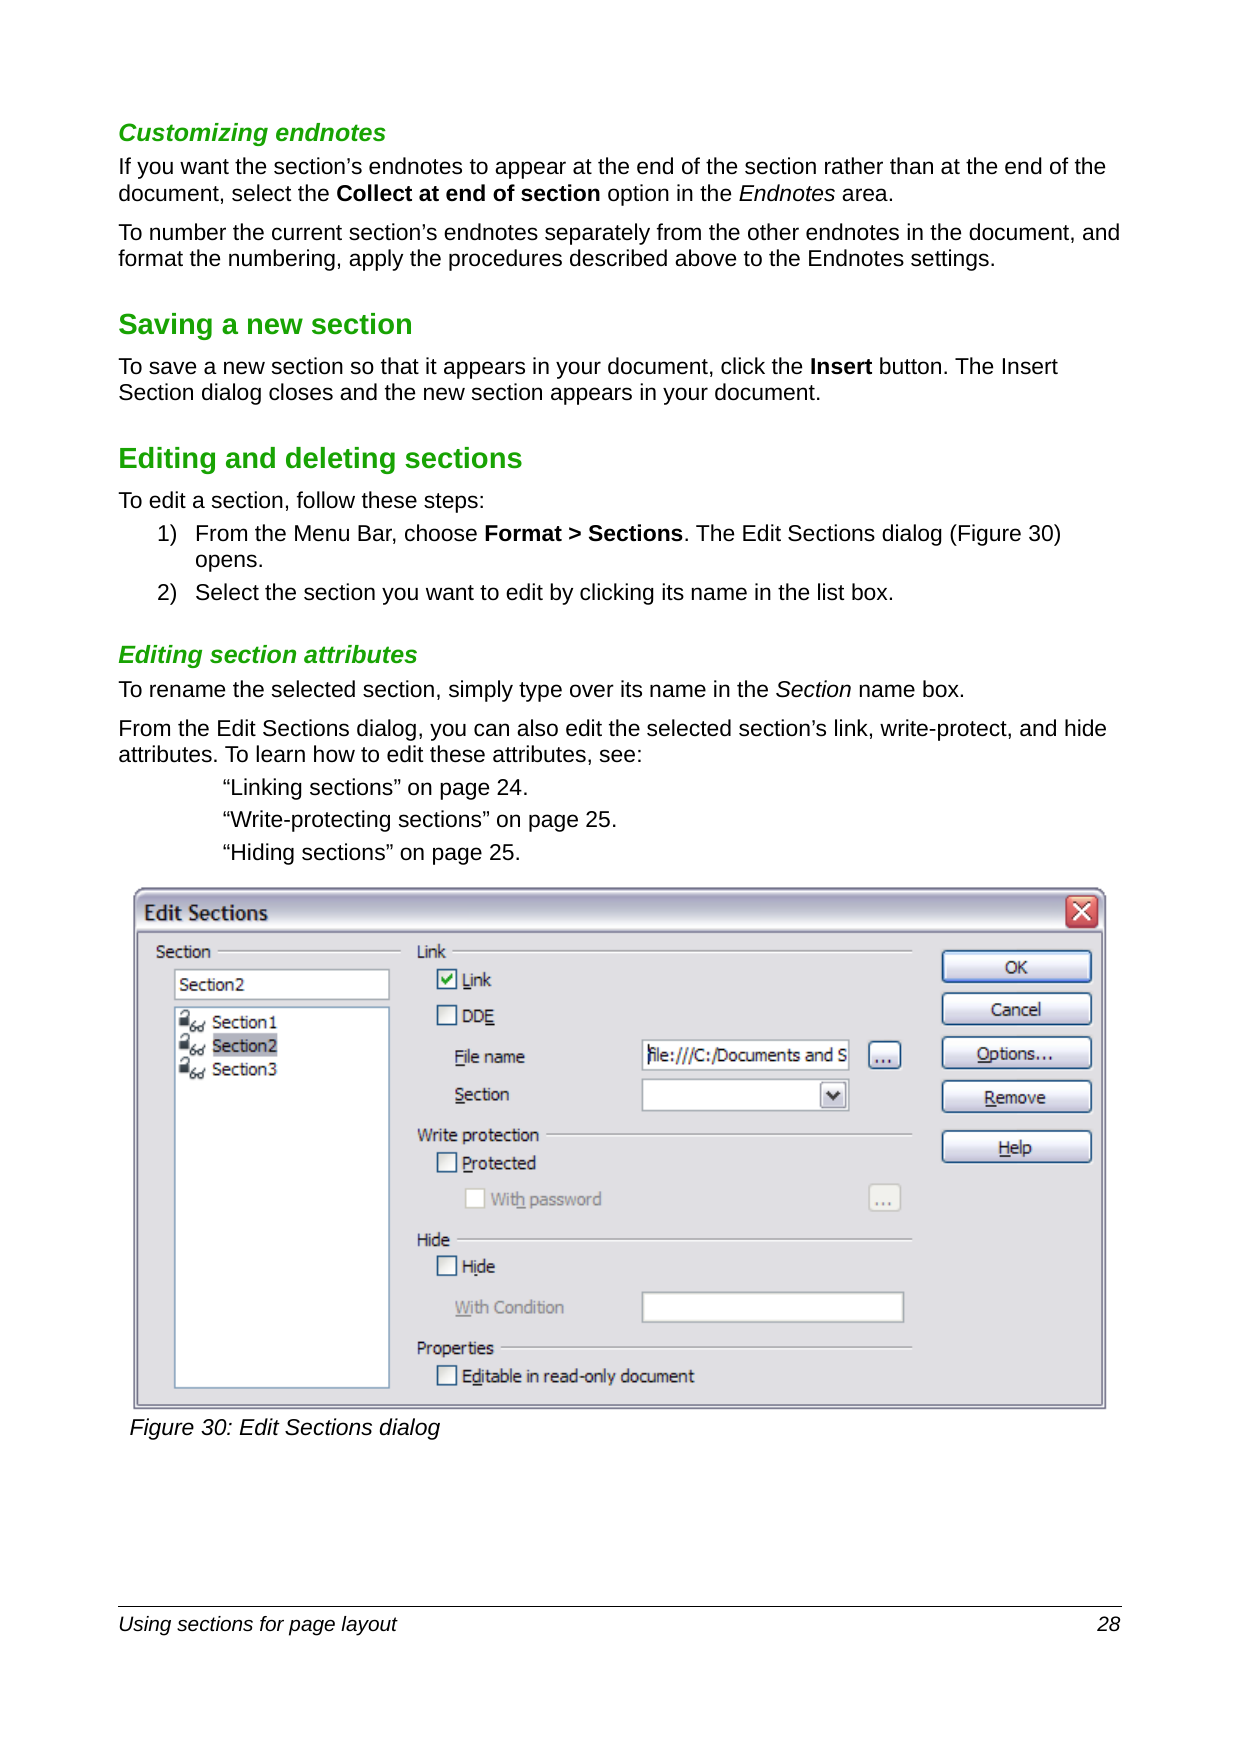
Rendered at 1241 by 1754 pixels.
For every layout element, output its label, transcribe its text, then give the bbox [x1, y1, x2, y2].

text To save a new section so that it appears in your document, click the Insert button. The Insert Section dialog closes and the new section appears in your document. [118, 353, 1122, 405]
text If you want the section’s endnotes to appear at the end of the section rather than at the end of the document, select the Collect at end of section option in the Endnotes area. [118, 153, 1122, 206]
list “Hiding sections” on page 25. [193, 839, 1122, 865]
list “Linking sections” on page 24. [193, 774, 1122, 800]
list From the Menu Bar, choose Format > Sections. The Edit Sections dialog (Figure 30) opens. [177, 520, 1122, 572]
subtitle Editing and deleting sections [118, 441, 1122, 474]
list “Write-protecting sections” on page 25. [193, 806, 1122, 833]
list To edit a section, follow these steps: [118, 487, 1122, 513]
subtitle Customizing endnotes [118, 118, 1122, 147]
text To rename the selected section, simply type over its name in the Section name box. [118, 676, 1122, 702]
text Figure 30: Edit Sections dialog [129, 1414, 1111, 1440]
list From the Edit Sections dialog, you can also edit the selected section’s link, write-protect, and hide attributes. To learn how to edit these attributes, see: [118, 714, 1122, 767]
picture [129, 884, 1111, 1414]
list Select the section you want to edit by clicking its name in the list box. [177, 579, 1122, 605]
subtitle Saving a new section [118, 307, 1122, 340]
text To number the current section’s endnotes separately from the other endnotes in the document, and format the numbering, apply the procedures described above to the Endnotes settings. [118, 218, 1122, 271]
subtitle Editing section attributes [118, 641, 1122, 669]
